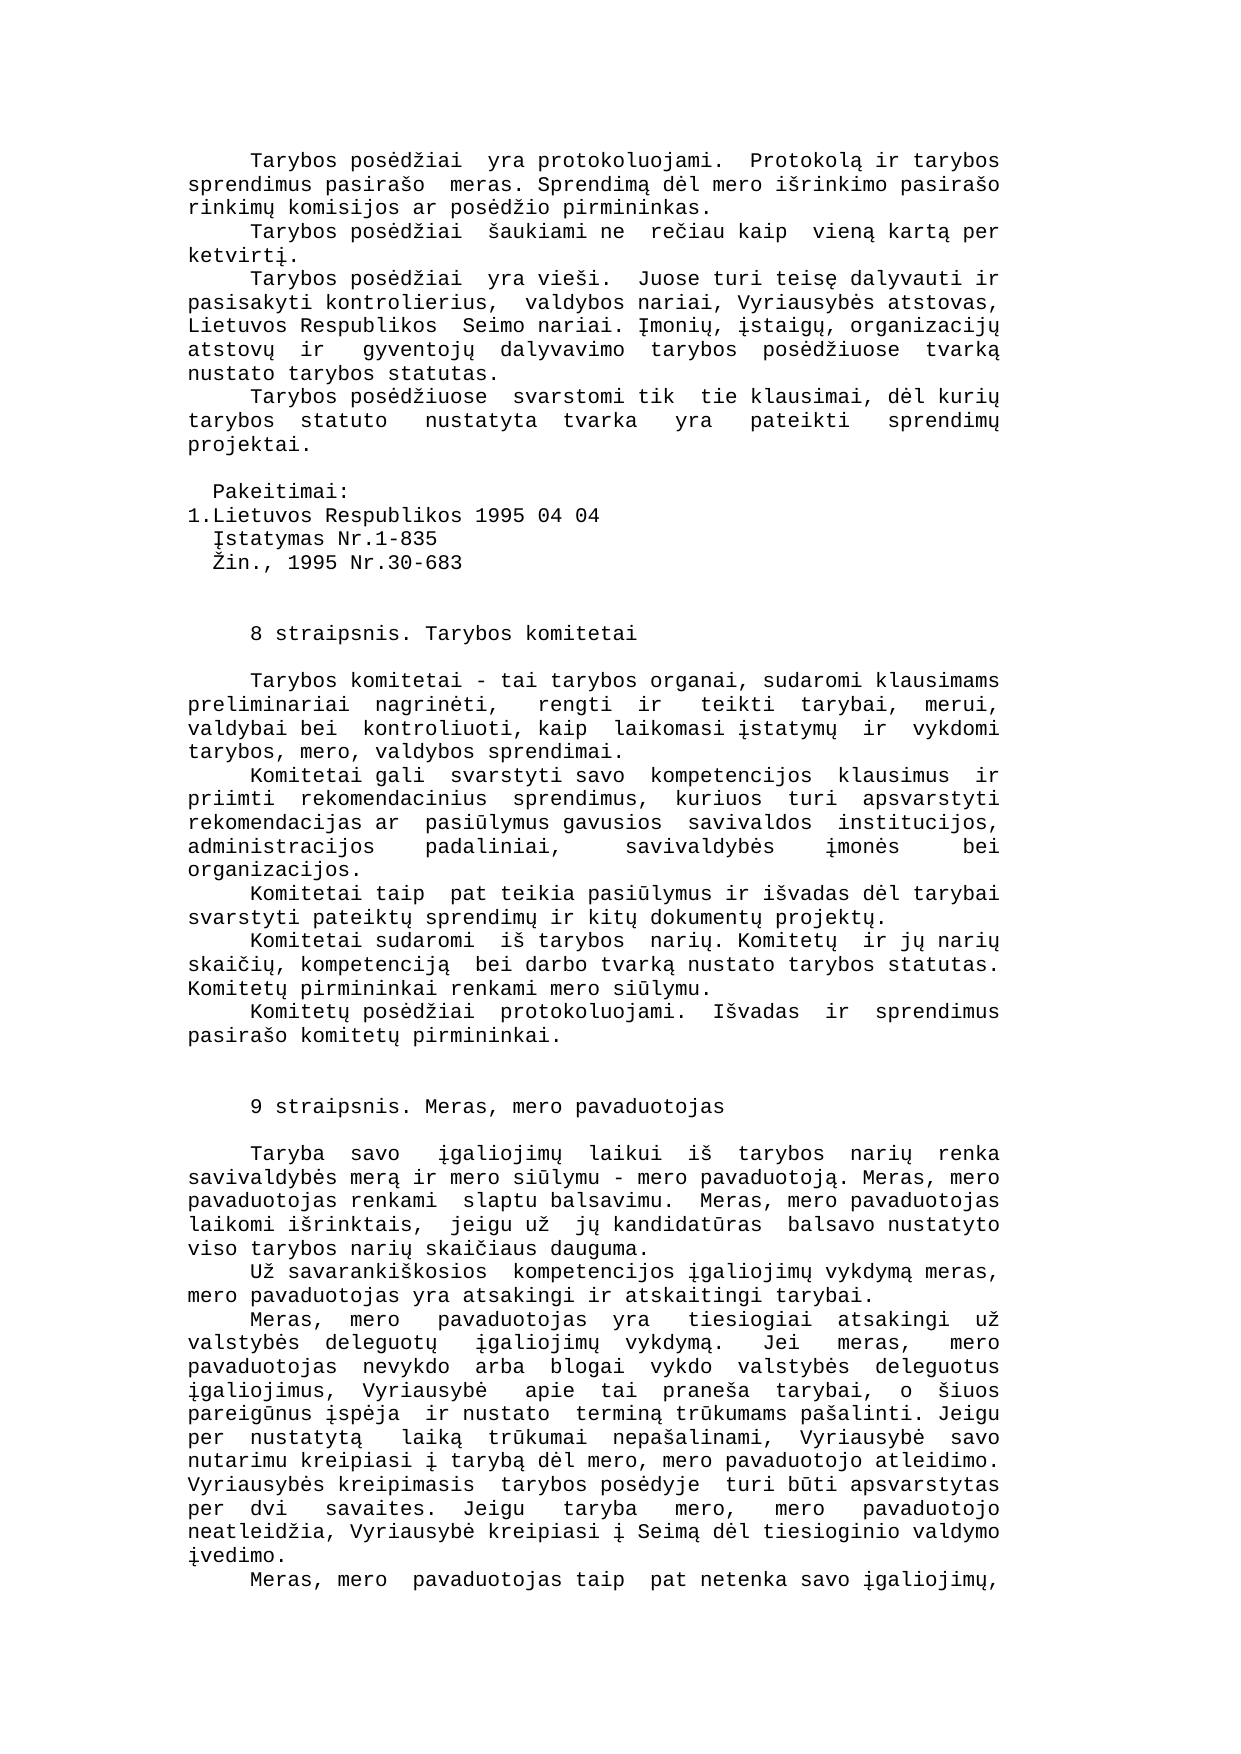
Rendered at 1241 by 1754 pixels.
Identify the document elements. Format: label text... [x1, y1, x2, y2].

text tarybos, mero, valdybos sprendimai. [187, 741, 1053, 765]
text ketvirtį. [187, 244, 1053, 268]
text pavaduotojas nevykdo arba blogai vykdo valstybės deleguotus [187, 1356, 1053, 1379]
text Žin., 1995 Nr.30-683 [187, 552, 1053, 576]
text laikomi išrinktais, jeigu už jų kandidatūras balsavo nustatyto [187, 1214, 1053, 1238]
text organizacijos. [187, 859, 1053, 883]
text Lietuvos Respublikos Seimo nariai. Įmonių, įstaigų, organizacijų [187, 316, 1053, 339]
text Pakeitimai: [187, 481, 1053, 505]
text Tarybos posėdžiuose svarstomi tik tie klausimai, dėl kurių [187, 386, 1053, 410]
text atstovų ir gyventojų dalyvavimo tarybos posėdžiuose tvarką [187, 339, 1053, 363]
text Tarybos posėdžiai šaukiami ne rečiau kaip vieną kartą per [187, 221, 1053, 244]
text Komitetai gali svarstyti savo kompetencijos klausimus ir [187, 765, 1053, 788]
text projektai. [187, 434, 1053, 457]
text Už savarankiškosios kompetencijos įgaliojimų vykdymą meras, [187, 1261, 1053, 1285]
text administracijos padaliniai, savivaldybės įmonės bei [187, 836, 1053, 859]
text Tarybos posėdžiai yra vieši. Juose turi teisę dalyvauti ir [187, 268, 1053, 292]
text per nustatytą laiką trūkumai nepašalinami, Vyriausybė savo [187, 1427, 1053, 1451]
text rekomendacijas ar pasiūlymus gavusios savivaldos institucijos, [187, 812, 1053, 836]
text pasisakyti kontrolierius, valdybos nariai, Vyriausybės atstovas, [187, 292, 1053, 316]
text nutarimu kreipiasi į tarybą dėl mero, mero pavaduotojo atleidimo. [187, 1451, 1053, 1474]
text Įstatymas Nr.1-835 [187, 528, 1053, 552]
text svarstyti pateiktų sprendimų ir kitų dokumentų projektų. [187, 907, 1053, 930]
text nustato tarybos statutas. [187, 363, 1053, 386]
text sprendimus pasirašo meras. Sprendimą dėl mero išrinkimo pasirašo [187, 174, 1053, 197]
text neatleidžia, Vyriausybė kreipiasi į Seimą dėl tiesioginio valdymo [187, 1521, 1053, 1545]
text rinkimų komisijos ar posėdžio pirmininkas. [187, 197, 1053, 221]
text Tarybos komitetai - tai tarybos organai, sudaromi klausimams [187, 670, 1053, 694]
text pareigūnus įspėja ir nustato terminą trūkumams pašalinti. Jeigu [187, 1403, 1053, 1427]
text 9 straipsnis. Meras, mero pavaduotojas [187, 1096, 1053, 1119]
text per dvi savaites. Jeigu taryba mero, mero pavaduotojo [187, 1498, 1053, 1521]
text Meras, mero pavaduotojas taip pat netenka savo įgaliojimų, [187, 1569, 1053, 1592]
text Komitetų posėdžiai protokoluojami. Išvadas ir sprendimus [187, 1001, 1053, 1025]
text mero pavaduotojas yra atsakingi ir atskaitingi tarybai. [187, 1285, 1053, 1309]
text pasirašo komitetų pirmininkai. [187, 1025, 1053, 1048]
text Komitetai sudaromi iš tarybos narių. Komitetų ir jų narių [187, 930, 1053, 954]
text skaičių, kompetenciją bei darbo tvarką nustato tarybos statutas. [187, 954, 1053, 978]
text 1.Lietuvos Respublikos 1995 04 04 [187, 505, 1053, 528]
text Taryba savo įgaliojimų laikui iš tarybos narių renka [187, 1143, 1053, 1167]
text Komitetai taip pat teikia pasiūlymus ir išvadas dėl tarybai [187, 883, 1053, 907]
text įvedimo. [187, 1545, 1053, 1569]
text preliminariai nagrinėti, rengti ir teikti tarybai, merui, [187, 694, 1053, 717]
text įgaliojimus, Vyriausybė apie tai praneša tarybai, o šiuos [187, 1379, 1053, 1403]
text viso tarybos narių skaičiaus dauguma. [187, 1238, 1053, 1261]
text Tarybos posėdžiai yra protokoluojami. Protokolą ir tarybos [187, 150, 1053, 174]
text pavaduotojas renkami slaptu balsavimu. Meras, mero pavaduotojas [187, 1190, 1053, 1214]
text Meras, mero pavaduotojas yra tiesiogiai atsakingi už [187, 1309, 1053, 1332]
text tarybos statuto nustatyta tvarka yra pateikti sprendimų [187, 410, 1053, 434]
text Vyriausybės kreipimasis tarybos posėdyje turi būti apsvarstytas [187, 1474, 1053, 1498]
text priimti rekomendacinius sprendimus, kuriuos turi apsvarstyti [187, 788, 1053, 812]
text savivaldybės merą ir mero siūlymu - mero pavaduotoją. Meras, mero [187, 1167, 1053, 1190]
text valdybai bei kontroliuoti, kaip laikomasi įstatymų ir vykdomi [187, 717, 1053, 741]
text Komitetų pirmininkai renkami mero siūlymu. [187, 978, 1053, 1001]
text valstybės deleguotų įgaliojimų vykdymą. Jei meras, mero [187, 1332, 1053, 1356]
text 8 straipsnis. Tarybos komitetai [187, 623, 1053, 647]
